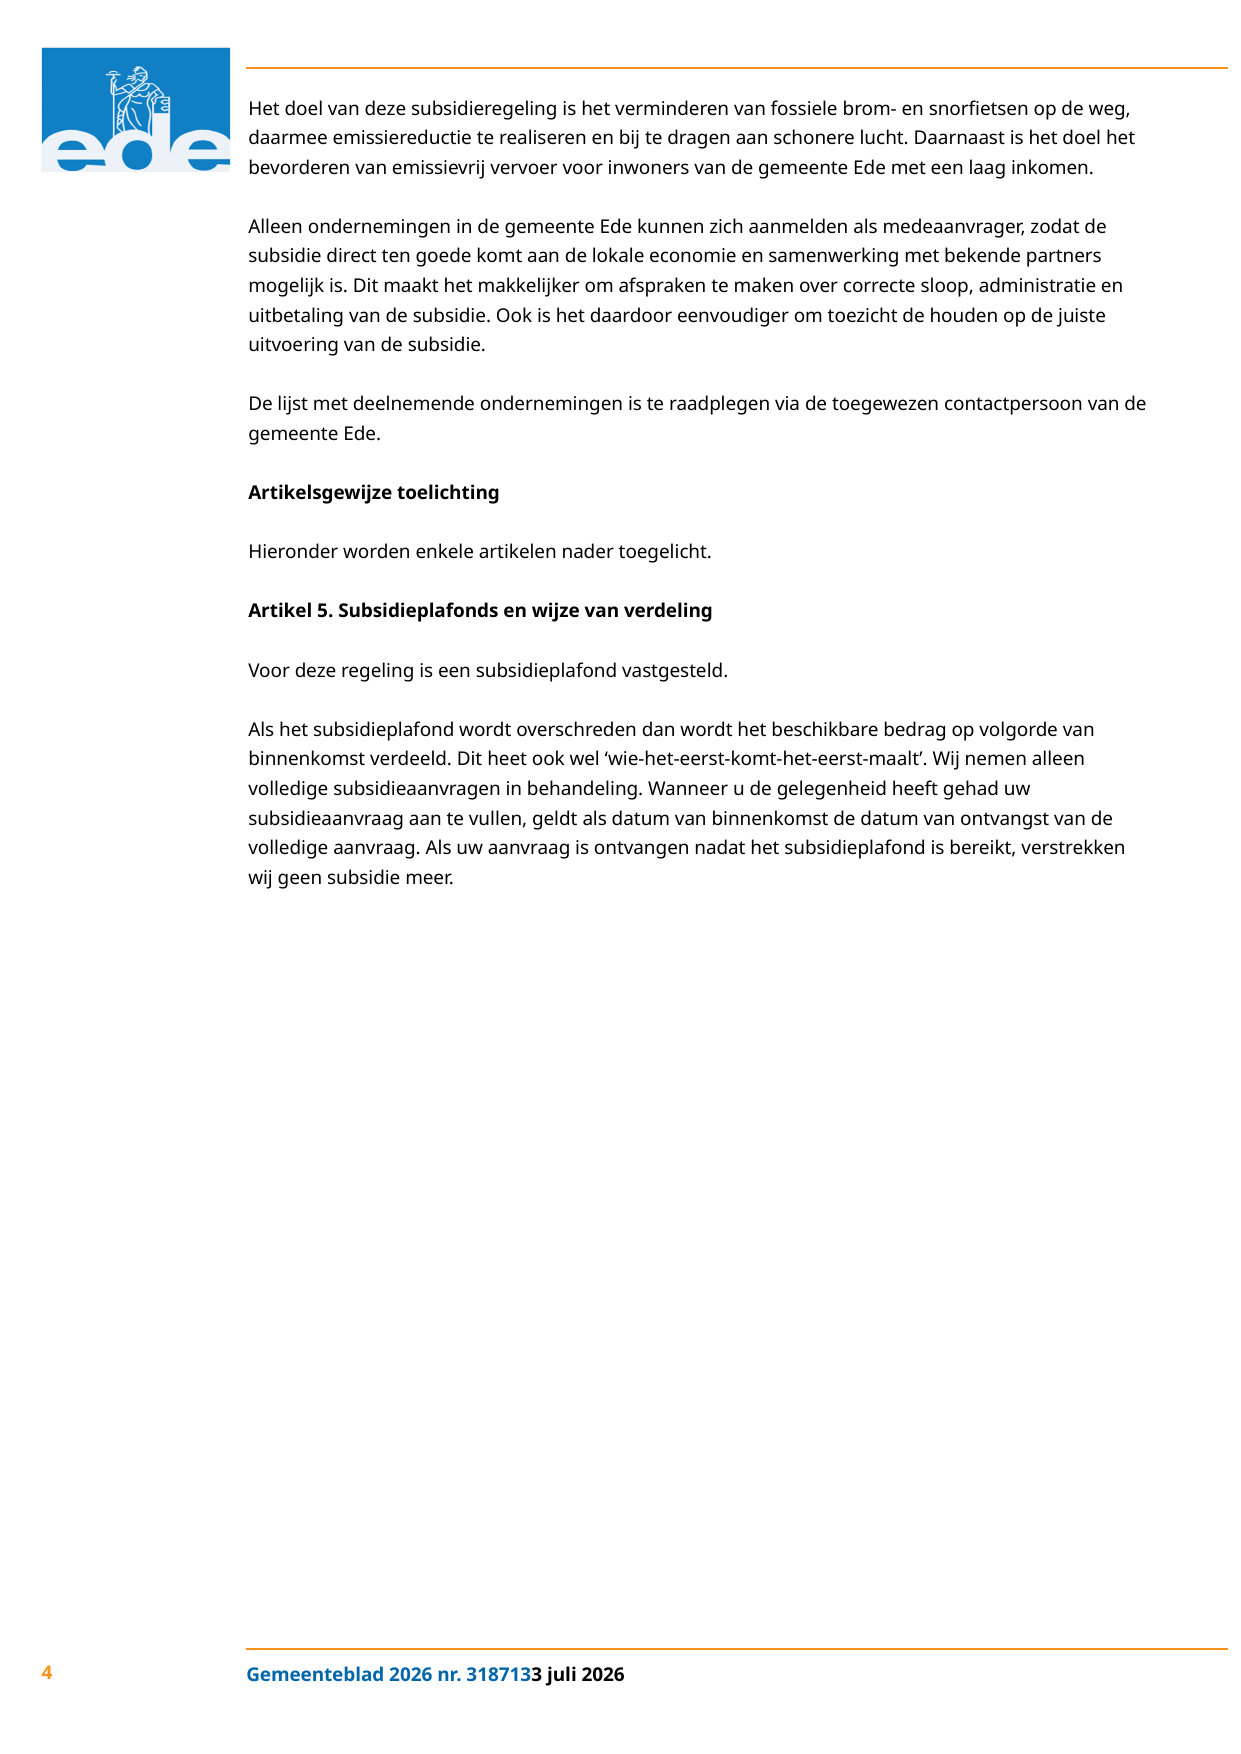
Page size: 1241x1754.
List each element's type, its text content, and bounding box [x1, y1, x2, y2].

text Hieronder worden enkele artikelen nader toegelicht. [248, 538, 1152, 564]
text Alleen ondernemingen in de gemeente Ede kunnen zich aanmelden als medeaanvrager, zodat de subsidie direct ten goede komt aan de lokale economie en samenwerking met bekende partners mogelijk is. Dit maakt het makkelijker om afspraken te maken over correcte sloop, administratie en uitbetaling van de subsidie. Ook is het daardoor eenvoudiger om toezicht de houden op de juiste uitvoering van de subsidie. [248, 213, 1152, 357]
picture [41, 47, 231, 172]
text Het doel van deze subsidieregeling is het verminderen van fossiele brom- en snorfietsen op de weg, daarmee emissiereductie te realiseren en bij te dragen aan schonere lucht. Daarnaast is het doel het bevorderen van emissievrij vervoer voor inwoners van de gemeente Ede met een laag inkomen. [248, 95, 1152, 180]
text Als het subsidieplafond wordt overschreden dan wordt het beschikbare bedrag op volgorde van binnenkomst verdeeld. Dit heet ook wel ‘wie-het-eerst-komt-het-eerst-maalt’. Wij nemen alleen volledige subsidieaanvragen in behandeling. Wanneer u de gelegenheid heeft gehad uw subsidieaanvraag aan te vullen, geldt als datum van binnenkomst de datum van ontvangst van de volledige aanvraag. Als uw aanvraag is ontvangen nadat het subsidieplafond is bereikt, verstrekken wij geen subsidie meer. [248, 716, 1152, 890]
text Artikelsgewijze toelichting [248, 479, 1152, 505]
text Artikel 5. Subsidieplafonds en wijze van verdeling [248, 598, 1152, 623]
text De lijst met deelnemende ondernemingen is te raadplegen via de toegewezen contactpersoon van de gemeente Ede. [248, 391, 1152, 446]
text Voor deze regeling is een subsidieplafond vastgesteld. [248, 657, 1152, 683]
